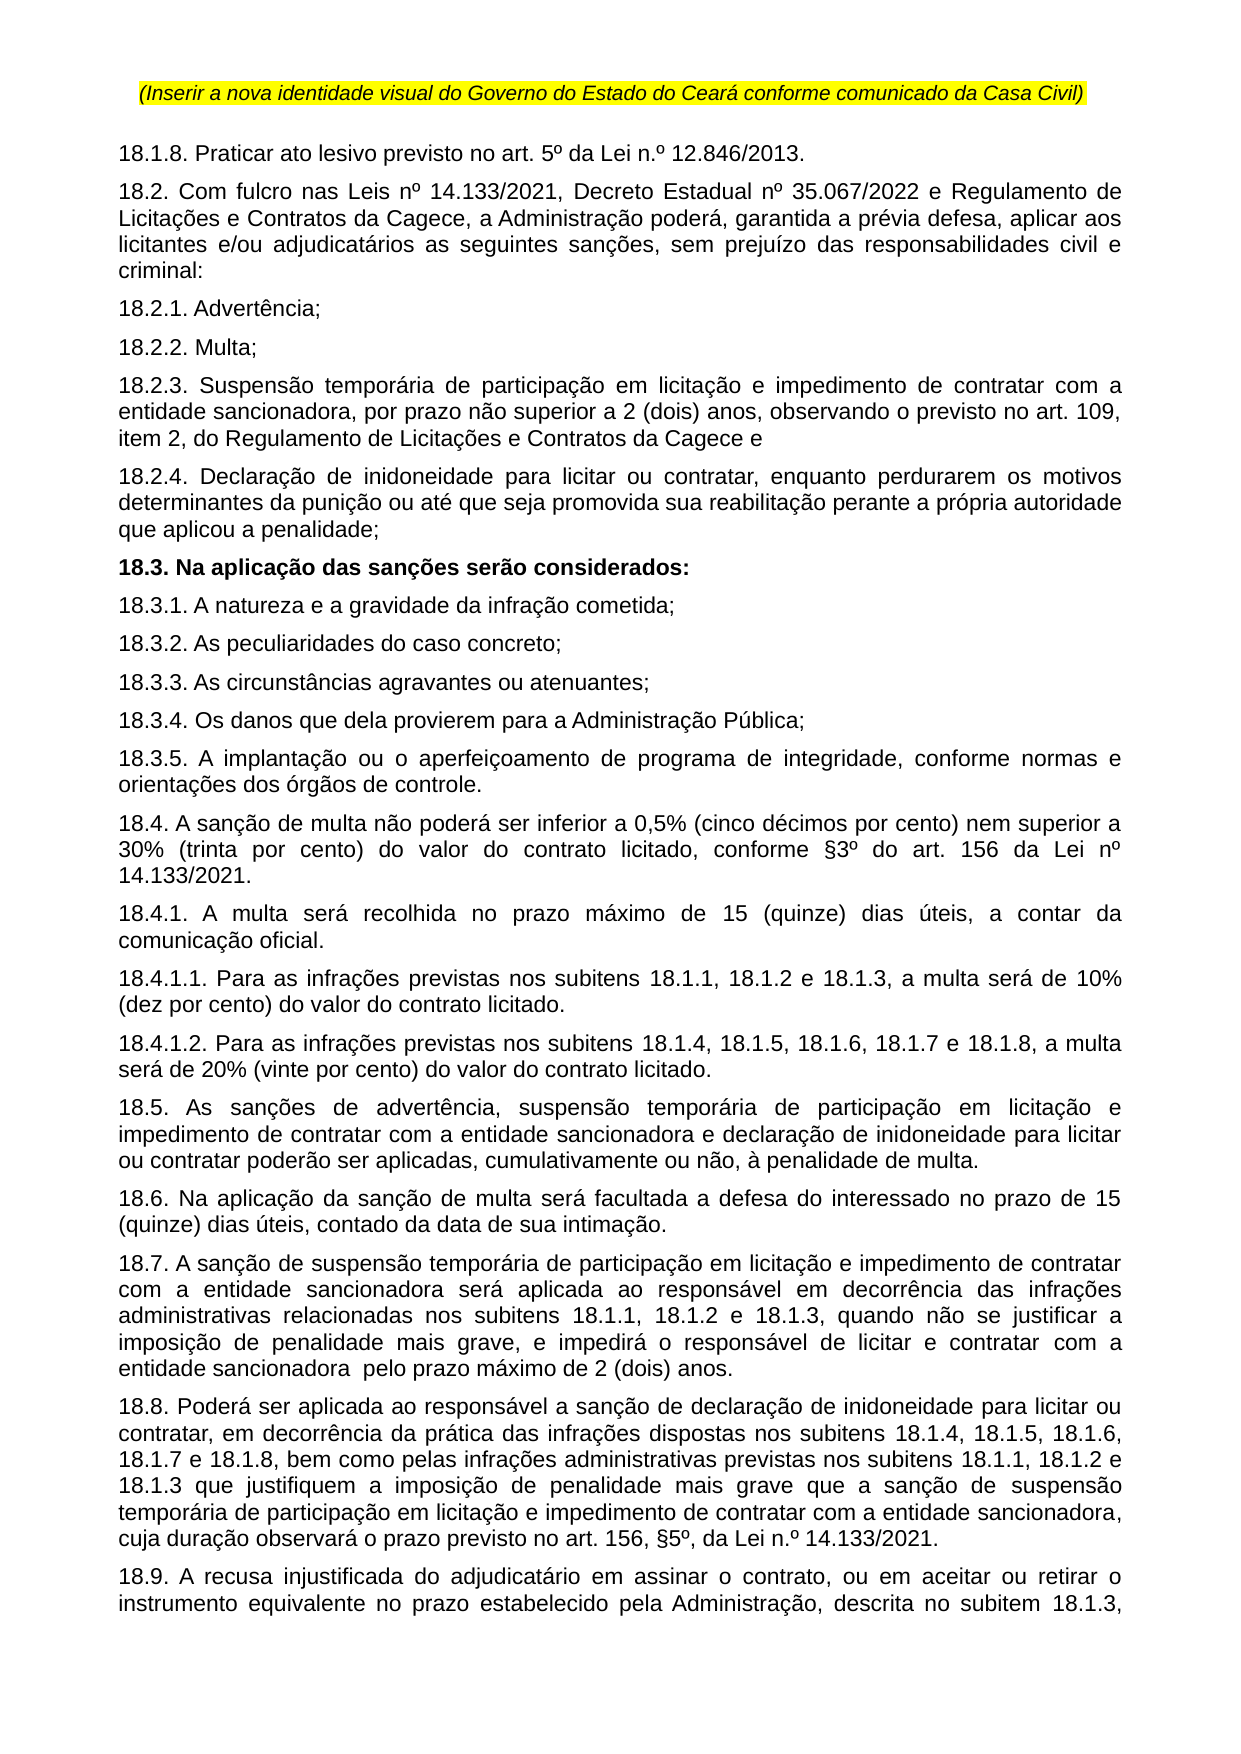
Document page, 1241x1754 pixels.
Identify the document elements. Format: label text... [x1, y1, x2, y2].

text 18.2.4. Declaração de inidoneidade para licitar ou contratar, enquanto perdurarem os motivos determinantes da punição ou até que seja promovida sua reabilitação perante a própria autoridade que aplicou a penalidade; [118, 463, 1122, 542]
text 18.3.5. A implantação ou o aperfeiçoamento de programa de integridade, conforme normas e orientações dos órgãos de controle. [118, 745, 1122, 798]
text 18.8. Poderá ser aplicada ao responsável a sanção de declaração de inidoneidade para licitar ou contratar, em decorrência da prática das infrações dispostas nos subitens 18.1.4, 18.1.5, 18.1.6, 18.1.7 e 18.1.8, bem como pelas infrações administrativas previstas nos subitens 18.1.1, 18.1.2 e 18.1.3 que justifiquem a imposição de penalidade mais grave que a sanção de suspensão temporária de participação em licitação e impedimento de contratar com a entidade sancionadora, cuja duração observará o prazo previsto no art. 156, §5º, da Lei n.º 14.133/2021. [118, 1393, 1122, 1551]
text 18.4.1.1. Para as infrações previstas nos subitens 18.1.1, 18.1.2 e 18.1.3, a multa será de 10% (dez por cento) do valor do contrato licitado. [118, 965, 1122, 1018]
text 18.4.1. A multa será recolhida no prazo máximo de 15 (quinze) dias úteis, a contar da comunicação oficial. [118, 900, 1122, 953]
text 18.4. A sanção de multa não poderá ser inferior a 0,5% (cinco décimos por cento) nem superior a 30% (trinta por cento) do valor do contrato licitado, conforme §3º do art. 156 da Lei nº 14.133/2021. [118, 809, 1122, 888]
text 18.3.3. As circunstâncias agravantes ou atenuantes; [118, 668, 1122, 695]
text 18.2. Com fulcro nas Leis nº 14.133/2021, Decreto Estadual nº 35.067/2022 e Regulamento de Licitações e Contratos da Cagece, a Administração poderá, garantida a prévia defesa, aplicar aos licitantes e/ou adjudicatários as seguintes sanções, sem prejuízo das responsabilidades civil e criminal: [118, 178, 1122, 283]
text 18.2.1. Advertência; [118, 295, 1122, 322]
text 18.2.3. Suspensão temporária de participação em licitação e impedimento de contratar com a entidade sancionadora, por prazo não superior a 2 (dois) anos, observando o previsto no art. 109, item 2, do Regulamento de Licitações e Contratos da Cagece e [118, 372, 1122, 451]
text 18.3.1. A natureza e a gravidade da infração cometida; [118, 592, 1122, 618]
text 18.7. A sanção de suspensão temporária de participação em licitação e impedimento de contratar com a entidade sancionadora será aplicada ao responsável em decorrência das infrações administrativas relacionadas nos subitens 18.1.1, 18.1.2 e 18.1.3, quando não se justificar a imposição de penalidade mais grave, e impedirá o responsável de licitar e contratar com a entidade sancionadora pelo prazo máximo de 2 (dois) anos. [118, 1250, 1122, 1381]
text 18.6. Na aplicação da sanção de multa será facultada a defesa do interessado no prazo de 15 (quinze) dias úteis, contado da data de sua intimação. [118, 1185, 1122, 1238]
text 18.5. As sanções de advertência, suspensão temporária de participação em licitação e impedimento de contratar com a entidade sancionadora e declaração de inidoneidade para licitar ou contratar poderão ser aplicadas, cumulativamente ou não, à penalidade de multa. [118, 1094, 1122, 1173]
text 18.2.2. Multa; [118, 334, 1122, 360]
text 18.3.4. Os danos que dela provierem para a Administração Pública; [118, 707, 1122, 733]
text 18.9. A recusa injustificada do adjudicatário em assinar o contrato, ou em aceitar ou retirar o instrumento equivalente no prazo estabelecido pela Administração, descrita no subitem 18.1.3, [118, 1563, 1122, 1616]
text 18.3. Na aplicação das sanções serão considerados: [118, 554, 1122, 580]
text 18.4.1.2. Para as infrações previstas nos subitens 18.1.4, 18.1.5, 18.1.6, 18.1.7 e 18.1.8, a multa será de 20% (vinte por cento) do valor do contrato licitado. [118, 1029, 1122, 1082]
text 18.1.8. Praticar ato lesivo previsto no art. 5º da Lei n.º 12.846/2013. [118, 140, 1122, 166]
text 18.3.2. As peculiaridades do caso concreto; [118, 630, 1122, 657]
